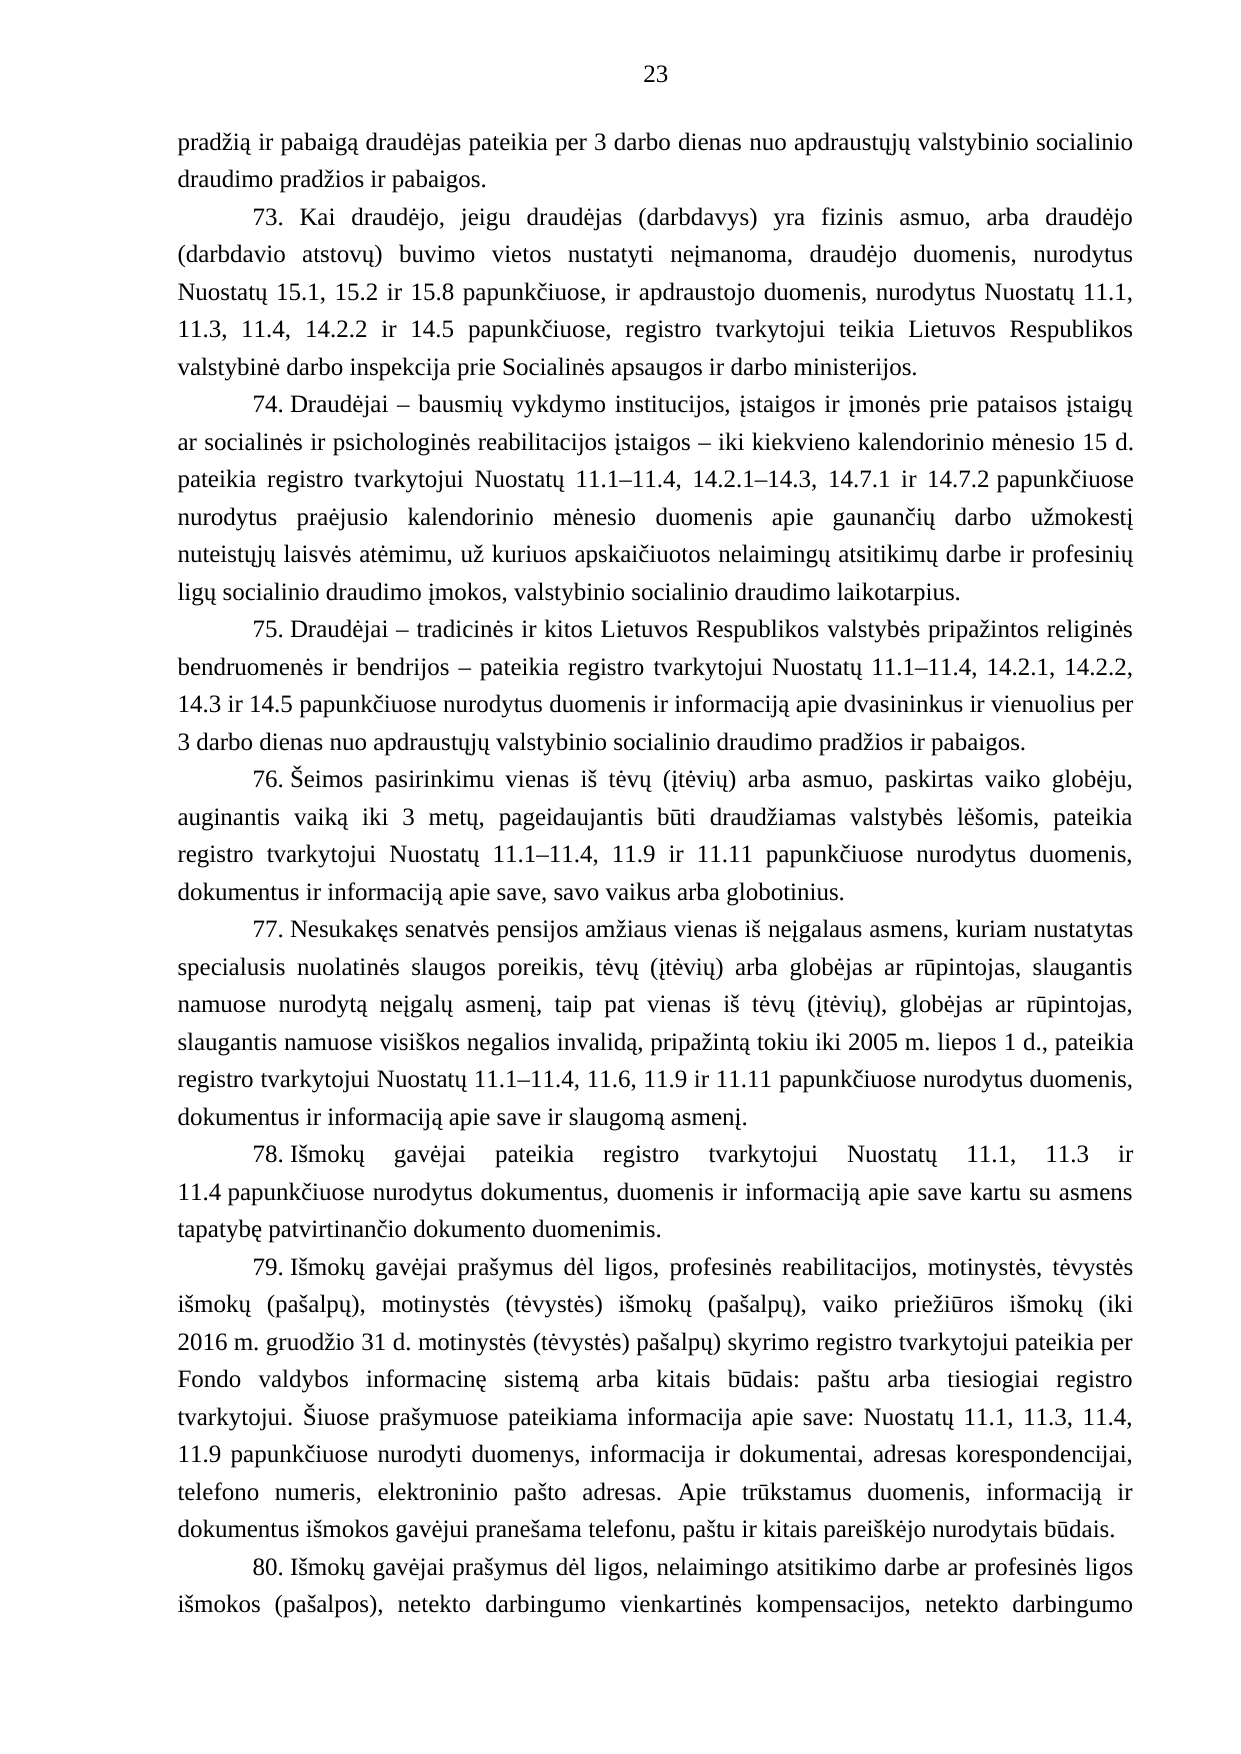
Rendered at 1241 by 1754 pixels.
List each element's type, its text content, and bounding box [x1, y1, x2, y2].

text 74. Draudėjai – bausmių vykdymo institucijos, įstaigos ir įmonės prie pataisos įstaigų ar socialinės ir psichologinės reabilitacijos įstaigos – iki kiekvieno kalendorinio mėnesio 15 d. pateikia registro tvarkytojui Nuostatų 11.1–11.4, 14.2.1–14.3, 14.7.1 ir 14.7.2 papunkčiuose nurodytus praėjusio kalendorinio mėnesio duomenis apie gaunančių darbo užmokestį nuteistųjų laisvės atėmimu, už kuriuos apskaičiuotos nelaimingų atsitikimų darbe ir profesinių ligų socialinio draudimo įmokos, valstybinio socialinio draudimo laikotarpius. [177, 381, 1134, 606]
text 77. Nesukakęs senatvės pensijos amžiaus vienas iš neįgalaus asmens, kuriam nustatytas specialusis nuolatinės slaugos poreikis, tėvų (įtėvių) arba globėjas ar rūpintojas, slaugantis namuose nurodytą neįgalų asmenį, taip pat vienas iš tėvų (įtėvių), globėjas ar rūpintojas, slaugantis namuose visiškos negalios invalidą, pripažintą tokiu iki 2005 m. liepos 1 d., pateikia registro tvarkytojui Nuostatų 11.1–11.4, 11.6, 11.9 ir 11.11 papunkčiuose nurodytus duomenis, dokumentus ir informaciją apie save ir slaugomą asmenį. [177, 906, 1134, 1131]
text 75. Draudėjai – tradicinės ir kitos Lietuvos Respublikos valstybės pripažintos religinės bendruomenės ir bendrijos – pateikia registro tvarkytojui Nuostatų 11.1–11.4, 14.2.1, 14.2.2, 14.3 ir 14.5 papunkčiuose nurodytus duomenis ir informaciją apie dvasininkus ir vienuolius per 3 darbo dienas nuo apdraustųjų valstybinio socialinio draudimo pradžios ir pabaigos. [177, 606, 1134, 756]
text pradžią ir pabaigą draudėjas pateikia per 3 darbo dienas nuo apdraustųjų valstybinio socialinio draudimo pradžios ir pabaigos. [177, 118, 1134, 193]
text 76. Šeimos pasirinkimu vienas iš tėvų (įtėvių) arba asmuo, paskirtas vaiko globėju, auginantis vaiką iki 3 metų, pageidaujantis būti draudžiamas valstybės lėšomis, pateikia registro tvarkytojui Nuostatų 11.1–11.4, 11.9 ir 11.11 papunkčiuose nurodytus duomenis, dokumentus ir informaciją apie save, savo vaikus arba globotinius. [177, 756, 1134, 906]
text 73. Kai draudėjo, jeigu draudėjas (darbdavys) yra fizinis asmuo, arba draudėjo (darbdavio atstovų) buvimo vietos nustatyti neįmanoma, draudėjo duomenis, nurodytus Nuostatų 15.1, 15.2 ir 15.8 papunkčiuose, ir apdraustojo duomenis, nurodytus Nuostatų 11.1, 11.3, 11.4, 14.2.2 ir 14.5 papunkčiuose, registro tvarkytojui teikia Lietuvos Respublikos valstybinė darbo inspekcija prie Socialinės apsaugos ir darbo ministerijos. [177, 193, 1134, 381]
text 79. Išmokų gavėjai prašymus dėl ligos, profesinės reabilitacijos, motinystės, tėvystės išmokų (pašalpų), motinystės (tėvystės) išmokų (pašalpų), vaiko priežiūros išmokų (iki 2016 m. gruodžio 31 d. motinystės (tėvystės) pašalpų) skyrimo registro tvarkytojui pateikia per Fondo valdybos informacinę sistemą arba kitais būdais: paštu arba tiesiogiai registro tvarkytojui. Šiuose prašymuose pateikiama informacija apie save: Nuostatų 11.1, 11.3, 11.4, 11.9 papunkčiuose nurodyti duomenys, informacija ir dokumentai, adresas korespondencijai, telefono numeris, elektroninio pašto adresas. Apie trūkstamus duomenis, informaciją ir dokumentus išmokos gavėjui pranešama telefonu, paštu ir kitais pareiškėjo nurodytais būdais. [177, 1243, 1134, 1543]
text 78. Išmokų gavėjai pateikia registro tvarkytojui Nuostatų 11.1, 11.3 ir 11.4 papunkčiuose nurodytus dokumentus, duomenis ir informaciją apie save kartu su asmens tapatybę patvirtinančio dokumento duomenimis. [177, 1131, 1134, 1243]
text 80. Išmokų gavėjai prašymus dėl ligos, nelaimingo atsitikimo darbe ar profesinės ligos išmokos (pašalpos), netekto darbingumo vienkartinės kompensacijos, netekto darbingumo [177, 1543, 1134, 1618]
